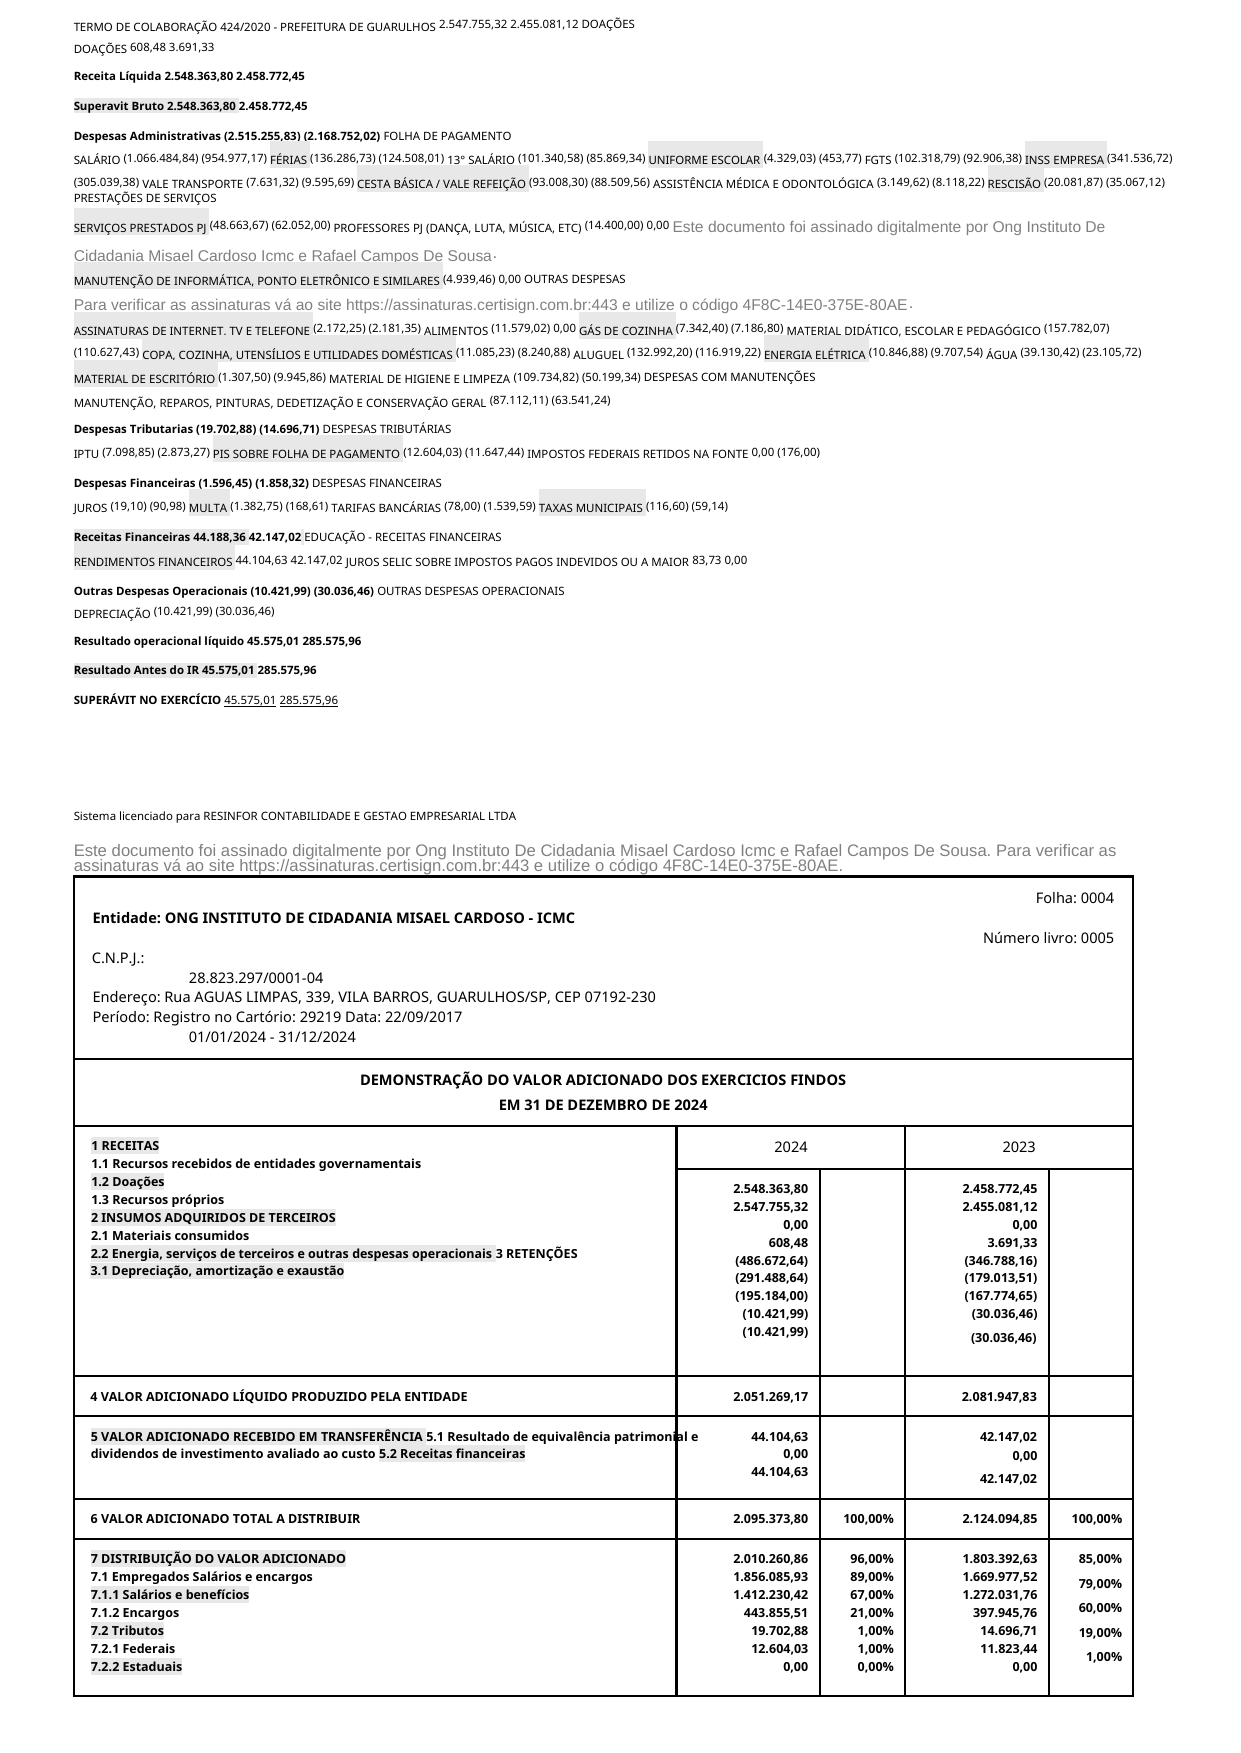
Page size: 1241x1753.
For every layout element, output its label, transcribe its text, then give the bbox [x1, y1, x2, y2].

text SUPERÁVIT NO EXERCÍCIO 45.575,01 285.575,96 [73, 694, 1178, 707]
table_cell 7 DISTRIBUIÇÃO DO VALOR ADICIONADO 7.1 Empregados Salários e encargos 7.1.1 Salários e benefícios 7.1.2 Encargos 7.2 Tributos 7.2.1 Federais 7.2.2 Estaduais [75, 1540, 675, 1694]
text Despesas Tributarias (19.702,88) (14.696,71) DESPESAS TRIBUTÁRIAS [73, 423, 1178, 437]
table_cell 2.458.772,45 2.455.081,12 0,00 3.691,33 (346.788,16) (179.013,51) (167.774,65) (30.036,46) (30.036,46) [906, 1170, 1048, 1375]
table_cell 85,00% 79,00% 60,00% 19,00% 1,00% [1050, 1540, 1132, 1694]
table_cell 42.147,02 0,00 42.147,02 [906, 1417, 1048, 1498]
table_cell 6 VALOR ADICIONADO TOTAL A DISTRIBUIR [75, 1500, 675, 1538]
table_cell [1050, 1377, 1132, 1415]
table_cell 4 VALOR ADICIONADO LÍQUIDO PRODUZIDO PELA ENTIDADE [75, 1377, 675, 1415]
text Despesas Administrativas (2.515.255,83) (2.168.752,02) FOLHA DE PAGAMENTO [73, 129, 1178, 143]
text Receitas Financeiras 44.188,36 42.147,02 EDUCAÇÃO - RECEITAS FINANCEIRAS [73, 531, 1178, 544]
text Este documento foi assinado digitalmente por Ong Instituto De Cidadania Misael Cardoso Icmc e Rafael Campos De Sousa. Para verificar as assinaturas vá ao site https://assinaturas.certisign.com.br:443 e utilize o código 4F8C-14E0-375E-80AE. [73, 843, 1178, 875]
text Resultado Antes do IR 45.575,01 285.575,96 [73, 664, 1178, 678]
text TERMO DE COLABORAÇÃO 424/2020 - PREFEITURA DE GUARULHOS 2.547.755,32 2.455.081,12 DOAÇÕES [73, 10, 1178, 33]
text SALÁRIO (1.066.484,84) (954.977,17) FÉRIAS (136.286,73) (124.508,01) 13° SALÁRIO (101.340,58) (85.869,34) UNIFORME ESCOLAR (4.329,03) (453,77) FGTS (102.318,79) (92.906,38) INSS EMPRESA (341.536,72) (305.039,38) VALE TRANSPORTE (7.631,32) (9.595,69) CESTA BÁSICA / VALE REFEIÇÃO (93.008,30) (88.509,56) ASSISTÊNCIA MÉDICA E ODONTOLÓGICA (3.149,62) (8.118,22) RESCISÃO (20.081,87) (35.067,12) PRESTAÇÕES DE SERVIÇOS [73, 143, 1178, 206]
text MANUTENÇÃO, REPAROS, PINTURAS, DEDETIZAÇÃO E CONSERVAÇÃO GERAL (87.112,11) (63.541,24) [73, 387, 1178, 409]
table_cell 2.051.269,17 [678, 1377, 819, 1415]
text Despesas Financeiras (1.596,45) (1.858,32) DESPESAS FINANCEIRAS [73, 477, 1178, 490]
table_cell [1050, 1170, 1132, 1375]
table_cell [821, 1170, 904, 1375]
text DOAÇÕES 608,48 3.691,33 [73, 33, 1178, 55]
text Para verificar as assinaturas vá ao site https://assinaturas.certisign.com.br:443 e utilize o código 4F8C-14E0-375E-80AE. [73, 288, 1178, 313]
text DEPRECIAÇÃO (10.421,99) (30.036,46) [73, 598, 1178, 620]
table_cell [821, 1377, 904, 1415]
table_cell 1.803.392,63 1.669.977,52 1.272.031,76 397.945,76 14.696,71 11.823,44 0,00 [906, 1540, 1048, 1694]
text Resultado operacional líquido 45.575,01 285.575,96 [73, 634, 1178, 648]
table_cell 2.010.260,86 1.856.085,93 1.412.230,42 443.855,51 19.702,88 12.604,03 0,00 [678, 1540, 819, 1694]
text Outras Despesas Operacionais (10.421,99) (30.036,46) OUTRAS DESPESAS OPERACIONAIS [73, 584, 1178, 598]
text Sistema licenciado para RESINFOR CONTABILIDADE E GESTAO EMPRESARIAL LTDA [73, 810, 1178, 823]
table_cell 100,00% [1050, 1500, 1132, 1538]
table_cell 2024 [678, 1127, 904, 1167]
table_cell [821, 1417, 904, 1498]
text IPTU (7.098,85) (2.873,27) PIS SOBRE FOLHA DE PAGAMENTO (12.604,03) (11.647,44) IMPOSTOS FEDERAIS RETIDOS NA FONTE 0,00 (176,00) [73, 437, 1178, 461]
table_cell 2.095.373,80 [678, 1500, 819, 1538]
table_cell DEMONSTRAÇÃO DO VALOR ADICIONADO DOS EXERCICIOS FINDOS EM 31 DE DEZEMBRO DE 2024 [75, 1060, 1132, 1125]
text JUROS (19,10) (90,98) MULTA (1.382,75) (168,61) TARIFAS BANCÁRIAS (78,00) (1.539,59) TAXAS MUNICIPAIS (116,60) (59,14) [73, 490, 1178, 515]
table_header Folha: 0004 Entidade: ONG INSTITUTO DE CIDADANIA MISAEL CARDOSO - ICMC Número livro: 0005 C.N.P.J.: 28.823.297/0001-04 Endereço: Rua AGUAS LIMPAS, 339, VILA BARROS, GUARULHOS/SP, CEP 07192-230 Período: Registro no Cartório: 29219 Data: 22/09/2017 01/01/2024 - 31/12/2024 [75, 878, 1132, 1057]
table_cell 44.104,63 0,00 44.104,63 [678, 1417, 819, 1498]
table_cell 1 RECEITAS 1.1 Recursos recebidos de entidades governamentais 1.2 Doações 1.3 Recursos próprios 2 INSUMOS ADQUIRIDOS DE TERCEIROS 2.1 Materiais consumidos 2.2 Energia, serviços de terceiros e outras despesas operacionais 3 RETENÇÕES 3.1 Depreciação, amortização e exaustão [75, 1127, 675, 1375]
text SERVIÇOS PRESTADOS PJ (48.663,67) (62.052,00) PROFESSORES PJ (DANÇA, LUTA, MÚSICA, ETC) (14.400,00) 0,00 Este documento foi assinado digitalmente por Ong Instituto De Cidadania Misael Cardoso Icmc e Rafael Campos De Sousa. [73, 206, 1178, 265]
text RENDIMENTOS FINANCEIROS 44.104,63 42.147,02 JUROS SELIC SOBRE IMPOSTOS PAGOS INDEVIDOS OU A MAIOR 83,73 0,00 [73, 544, 1178, 569]
table_cell 2.081.947,83 [906, 1377, 1048, 1415]
text ASSINATURAS DE INTERNET, TV E TELEFONE (2.172,25) (2.181,35) ALIMENTOS (11.579,02) 0,00 GÁS DE COZINHA (7.342,40) (7.186,80) MATERIAL DIDÁTICO, ESCOLAR E PEDAGÓGICO (157.782,07) (110.627,43) COPA, COZINHA, UTENSÍLIOS E UTILIDADES DOMÉSTICAS (11.085,23) (8.240,88) ALUGUEL (132.992,20) (116.919,22) ENERGIA ELÉTRICA (10.846,88) (9.707,54) ÁGUA (39.130,42) (23.105,72) MATERIAL DE ESCRITÓRIO (1.307,50) (9.945,86) MATERIAL DE HIGIENE E LIMPEZA (109.734,82) (50.199,34) DESPESAS COM MANUTENÇÕES [73, 313, 1178, 387]
table_cell 2023 [906, 1127, 1132, 1167]
text Superavit Bruto 2.548.363,80 2.458.772,45 [73, 99, 1178, 113]
table_cell [1050, 1417, 1132, 1498]
text Receita Líquida 2.548.363,80 2.458.772,45 [73, 69, 1178, 83]
table_cell 5 VALOR ADICIONADO RECEBIDO EM TRANSFERÊNCIA 5.1 Resultado de equivalência patrimonial e dividendos de investimento avaliado ao custo 5.2 Receitas financeiras [75, 1417, 675, 1498]
table_cell 96,00% 89,00% 67,00% 21,00% 1,00% 1,00% 0,00% [821, 1540, 904, 1694]
table_cell 2.124.094,85 [906, 1500, 1048, 1538]
text MANUTENÇÃO DE INFORMÁTICA, PONTO ELETRÔNICO E SIMILARES (4.939,46) 0,00 OUTRAS DESPESAS [73, 265, 1178, 288]
table_cell 100,00% [821, 1500, 904, 1538]
table_cell 2.548.363,80 2.547.755,32 0,00 608,48 (486.672,64) (291.488,64) (195.184,00) (10.421,99) (10.421,99) [678, 1170, 819, 1375]
